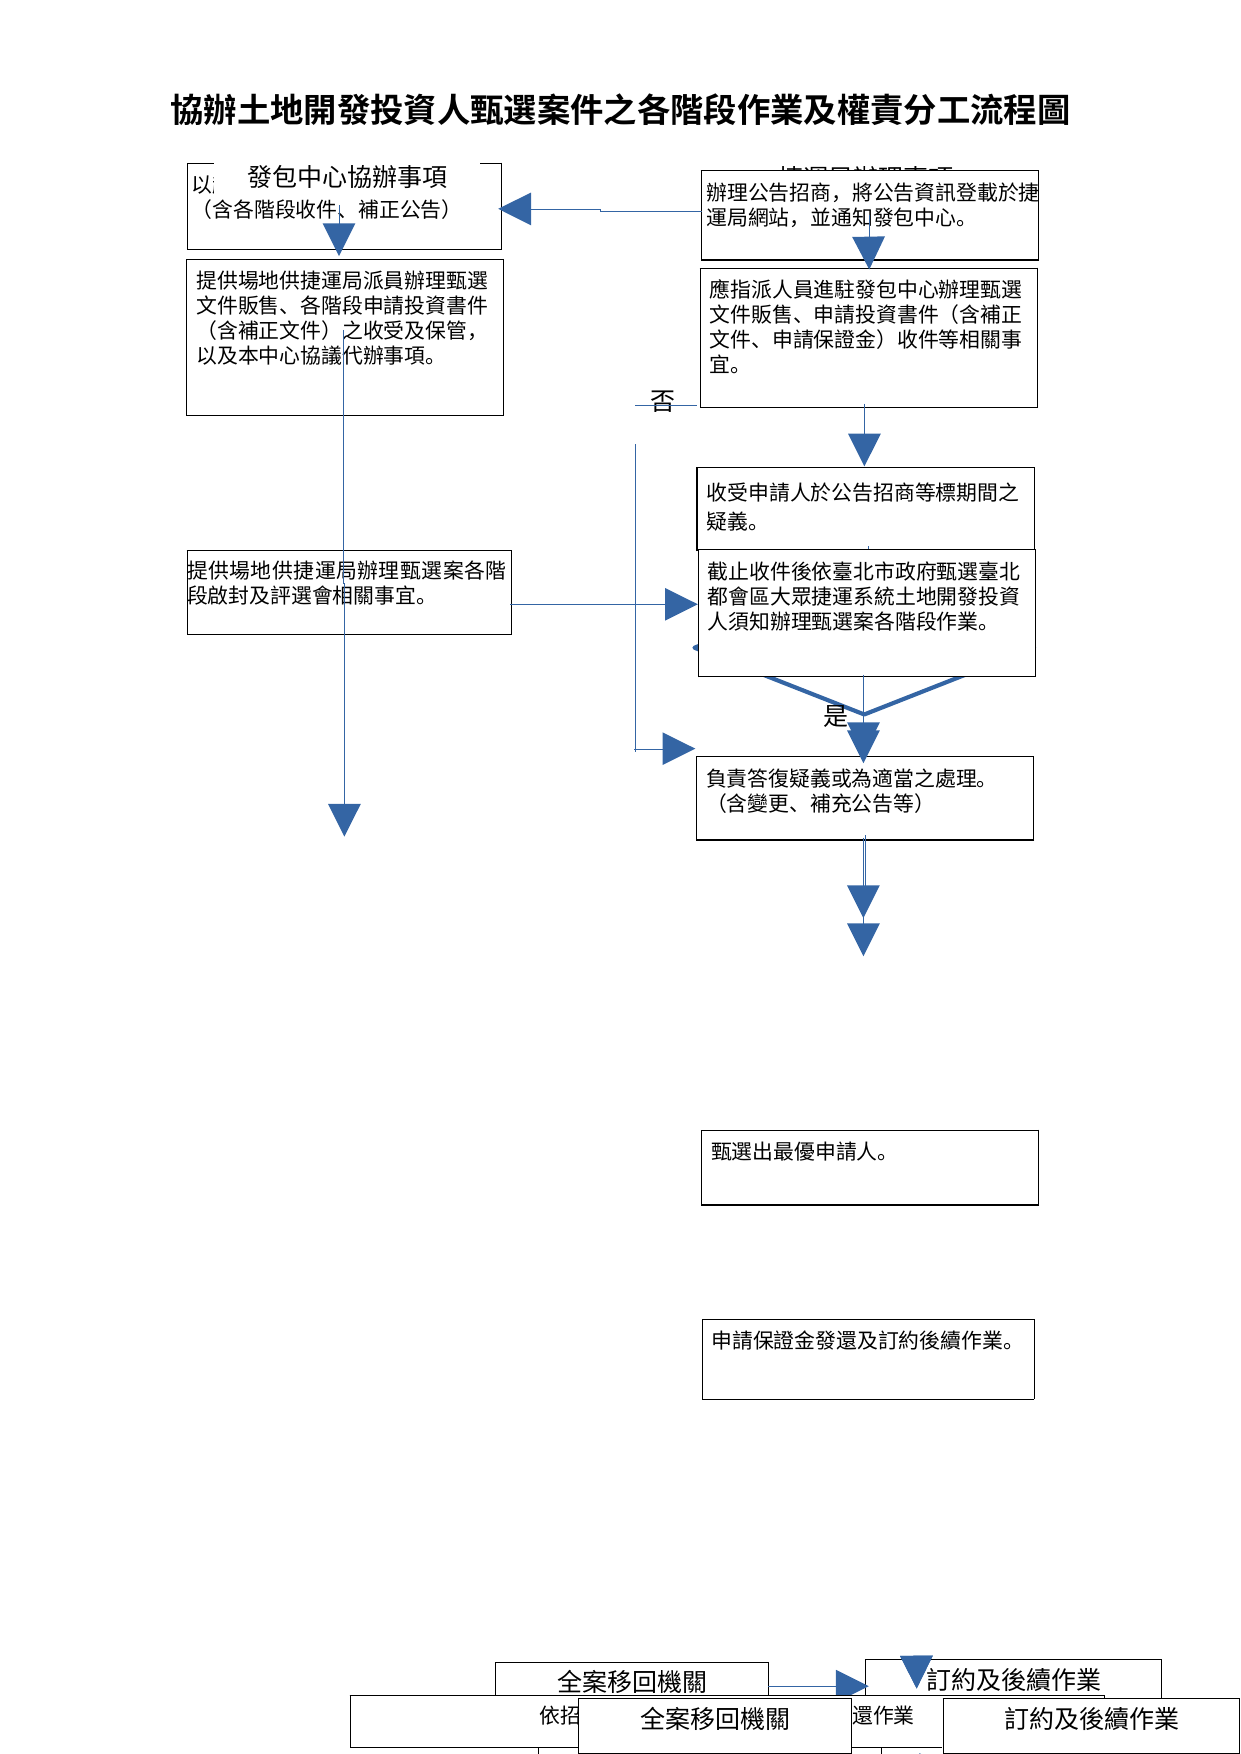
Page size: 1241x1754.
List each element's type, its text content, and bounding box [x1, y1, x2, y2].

text 辦理公告招商，將公告資訊登載於捷運局網站，並通知發包中心。 [706, 180, 1038, 230]
text 應指派人員進駐發包中心辦理甄選文件販售、申請投資書件（含補正文件、申請保證金）收件等相關事宜。 [709, 277, 1028, 377]
text 收受申請人於公告招商等標期間之疑義。 [706, 477, 1025, 535]
text 申請保證金發還及訂約後續作業。 [711, 1328, 1016, 1353]
text 發包中心協辦事項 [223, 157, 471, 189]
text 否 [650, 406, 681, 417]
text 是 [823, 696, 863, 732]
text 全案移回機關 [588, 1708, 842, 1733]
text [864, 696, 873, 722]
text 截止收件後依臺北市政府甄選臺北都會區大眾捷運系統土地開發投資人須知辦理甄選案各階段作業。 [707, 559, 1026, 634]
text 依招商文件規定辦理申請保證金發還作業 [358, 1704, 578, 1729]
text 提供場地供捷運局辦理甄選案各階段啟封及評選會相關事宜。 [344, 559, 507, 609]
text 訂約及後續作業 [952, 1708, 1230, 1733]
text 全案移回機關 [504, 1672, 759, 1695]
text 協辦土地開發投資人甄選案件之各階段作業及權責分工流程圖 [83, 83, 1157, 132]
text 提供場地供捷運局派員辦理甄選文件販售、各階段申請投資書件（含補正文件）之收受及保管，以及本中心協議代辦事項。 [196, 269, 494, 369]
text 否 [650, 381, 681, 405]
text 訂約及後續作業 [875, 1669, 1153, 1694]
text 負責答復疑義或為適當之處理。（含變更、補充公告等） [706, 766, 1024, 816]
text 以超連結捷運局網站公告資訊。（含各階段收件、補正公告） [191, 173, 501, 223]
text 依招商文件規定辦理申請保證金發還作業 [852, 1704, 942, 1729]
text 提供場地供捷運局辦理甄選案各階段啟封及評選會相關事宜。 [188, 559, 344, 609]
text 捷運局辦理事項 [750, 159, 981, 170]
text 甄選出最優申請人。 [711, 1139, 1029, 1164]
